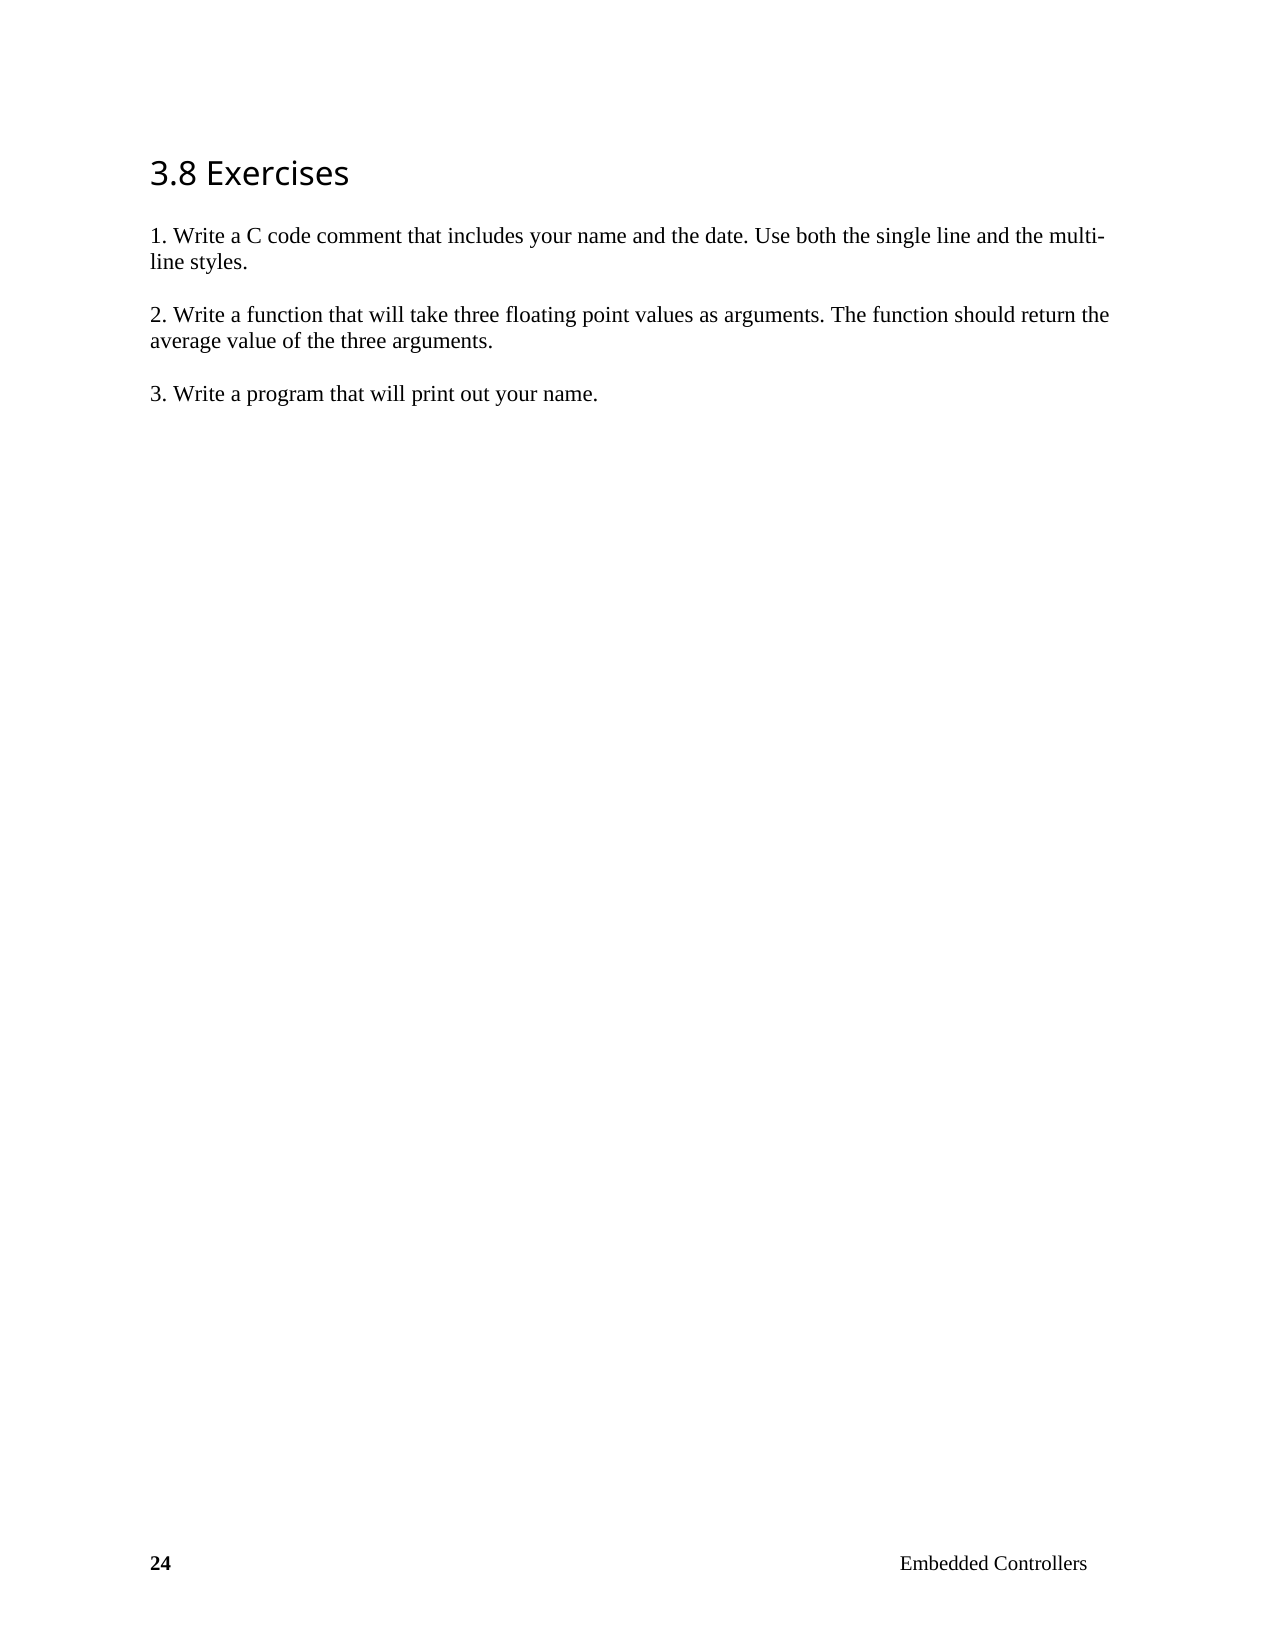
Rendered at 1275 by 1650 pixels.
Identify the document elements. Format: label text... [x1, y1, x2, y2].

title 1. Write a C code comment that includes your name and the date. Use both the single line and the multi-line styles. [150, 222, 1125, 274]
title 3.8 Exercises [150, 150, 1125, 195]
title 3. Write a program that will print out your name. [150, 380, 1125, 406]
title 2. Write a function that will take three floating point values as arguments. The function should return the average value of the three arguments. [150, 301, 1125, 353]
